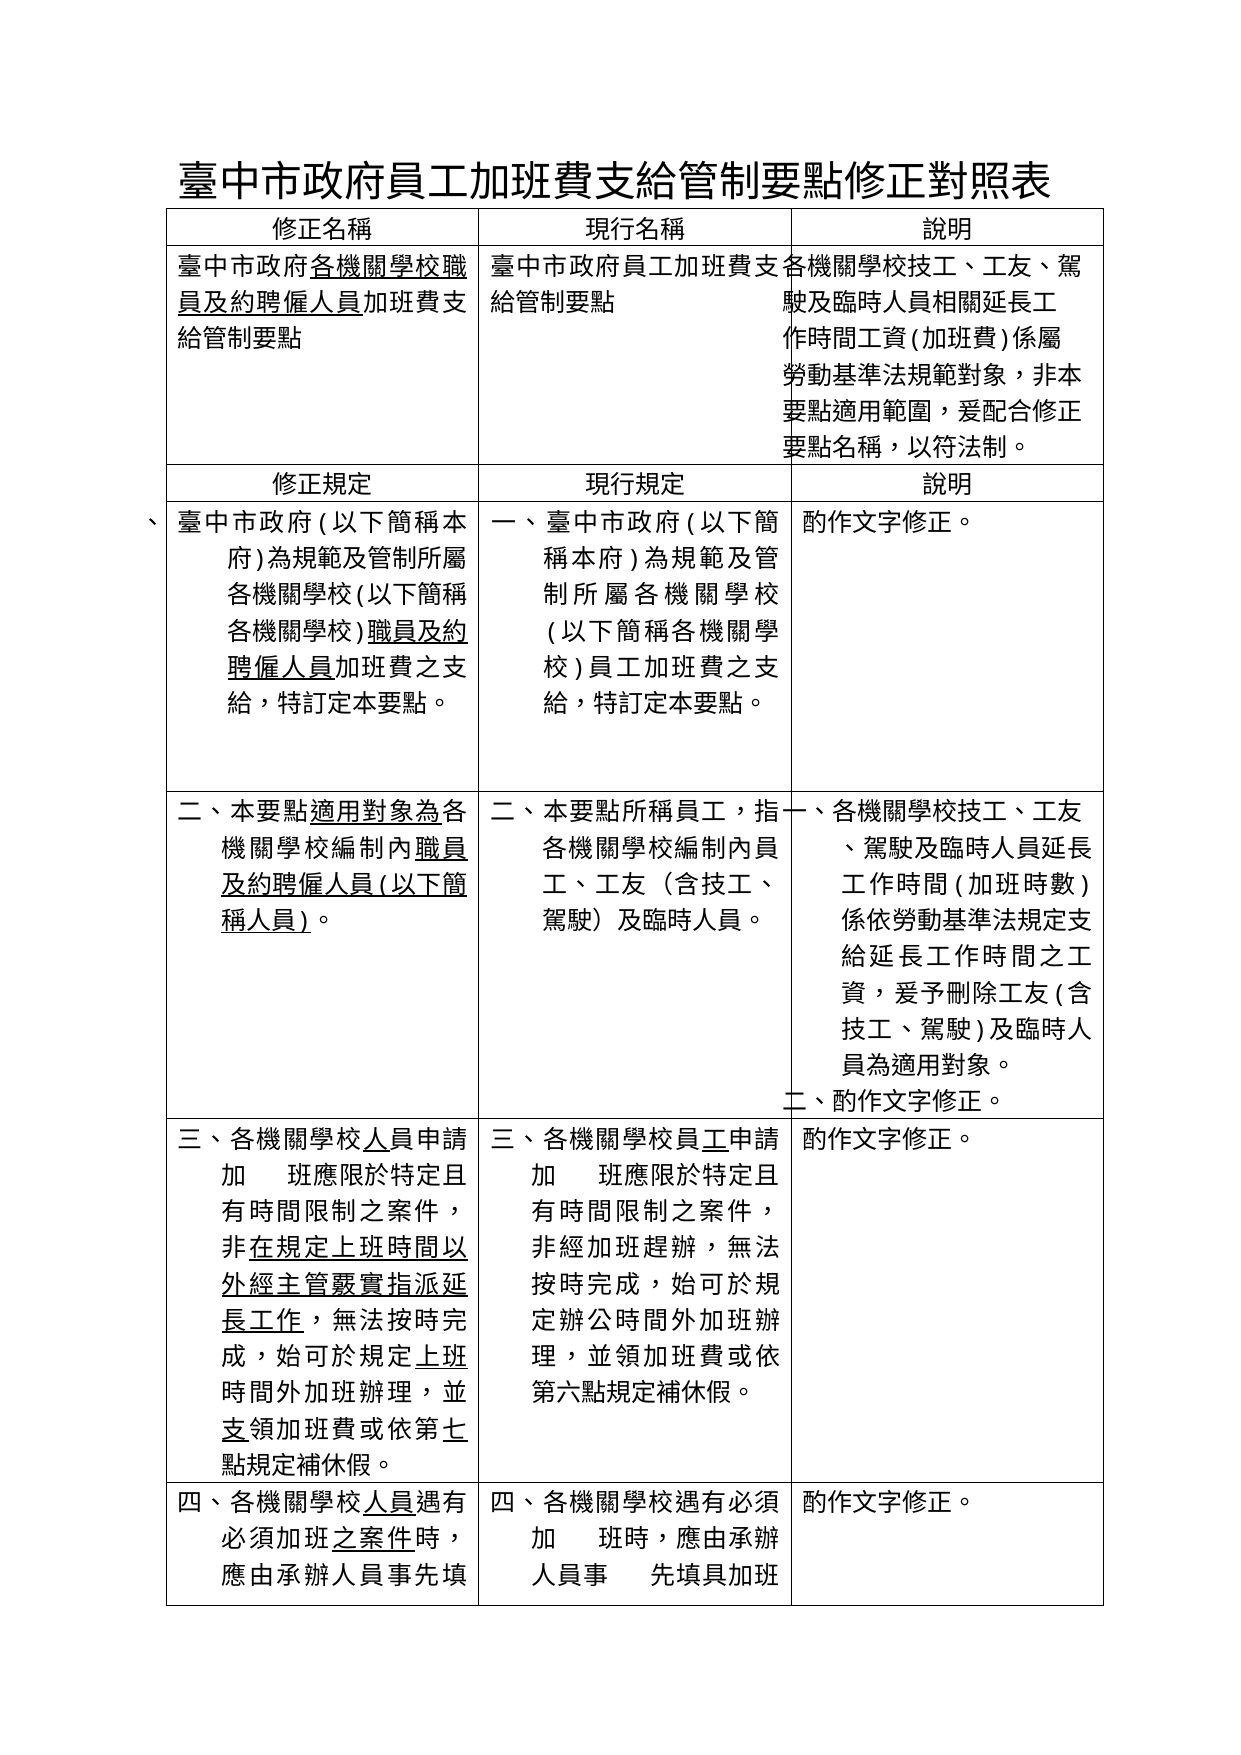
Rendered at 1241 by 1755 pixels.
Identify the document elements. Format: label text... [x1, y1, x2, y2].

table_cell 二、本要點所稱員工，指各機關學校編制內員工、工友（含技工、駕駛）及臨時人員。 [479, 792, 791, 1118]
table_cell 臺中市政府員工加班費支給管制要點 [479, 246, 791, 464]
table_cell 三、各機關學校員工申請加 班應限於特定且有時間限制之案件，非經加班趕辦，無法按時完成，始可於規定辦公時間外加班辦理，並領加班費或依第六點規定補休假。 [479, 1119, 791, 1482]
table_cell 二、本要點適用對象為各機關學校編制內職員及約聘僱人員(以下簡稱人員)。 [167, 792, 478, 1118]
table_cell 四、各機關學校人員遇有必須加班之案件時，應由承辦人員事先填 [167, 1483, 478, 1605]
table_cell 酌作文字修正。 [792, 1483, 1103, 1605]
table_cell 說明 [792, 465, 1103, 501]
table_cell 臺中市政府各機關學校職員及約聘僱人員加班費支給管制要點 [167, 246, 478, 464]
table_cell 三、各機關學校人員申請加 班應限於特定且有時間限制之案件，非在規定上班時間以外經主管覈實指派延長工作，無法按時完成，始可於規定上班時間外加班辦理，並支領加班費或依第七點規定補休假。 [167, 1119, 478, 1482]
table_header 現行名稱 [479, 209, 791, 245]
table_cell 酌作文字修正。 [792, 1119, 1103, 1482]
table_cell 臺中市政府(以下簡稱本府)為規範及管制所屬各機關學校(以下簡稱各機關學校)職員及約聘僱人員加班費之支給，特訂定本要點。 [167, 502, 478, 791]
table_cell 酌作文字修正。 [792, 502, 1103, 791]
table_header 修正名稱 [167, 209, 478, 245]
table_cell 一、各機關學校技工、工友 、駕駛及臨時人員延長工作時間(加班時數)係依勞動基準法規定支給延長工作時間之工資，爰予刪除工友(含技工、駕駛)及臨時人員為適用對象。 二、酌作文字修正。 [792, 792, 1103, 1118]
table_cell 四、各機關學校遇有必須加 班時，應由承辦人員事 先填具加班 [479, 1483, 791, 1605]
table_cell 一、臺中市政府(以下簡稱本府)為規範及管制所屬各機關學校(以下簡稱各機關學校)員工加班費之支給，特訂定本要點。 [479, 502, 791, 791]
text 臺中市政府員工加班費支給管制要點修正對照表 [177, 148, 1093, 208]
table_cell 各機關學校技工、工友、駕 駛及臨時人員相關延長工 作時間工資(加班費)係屬 勞動基準法規範對象，非本 要點適用範圍，爰配合修正 要點名稱，以符法制。 [792, 246, 1103, 464]
table_cell 現行規定 [479, 465, 791, 501]
table_cell 修正規定 [167, 465, 478, 501]
table_header 說明 [792, 209, 1103, 245]
